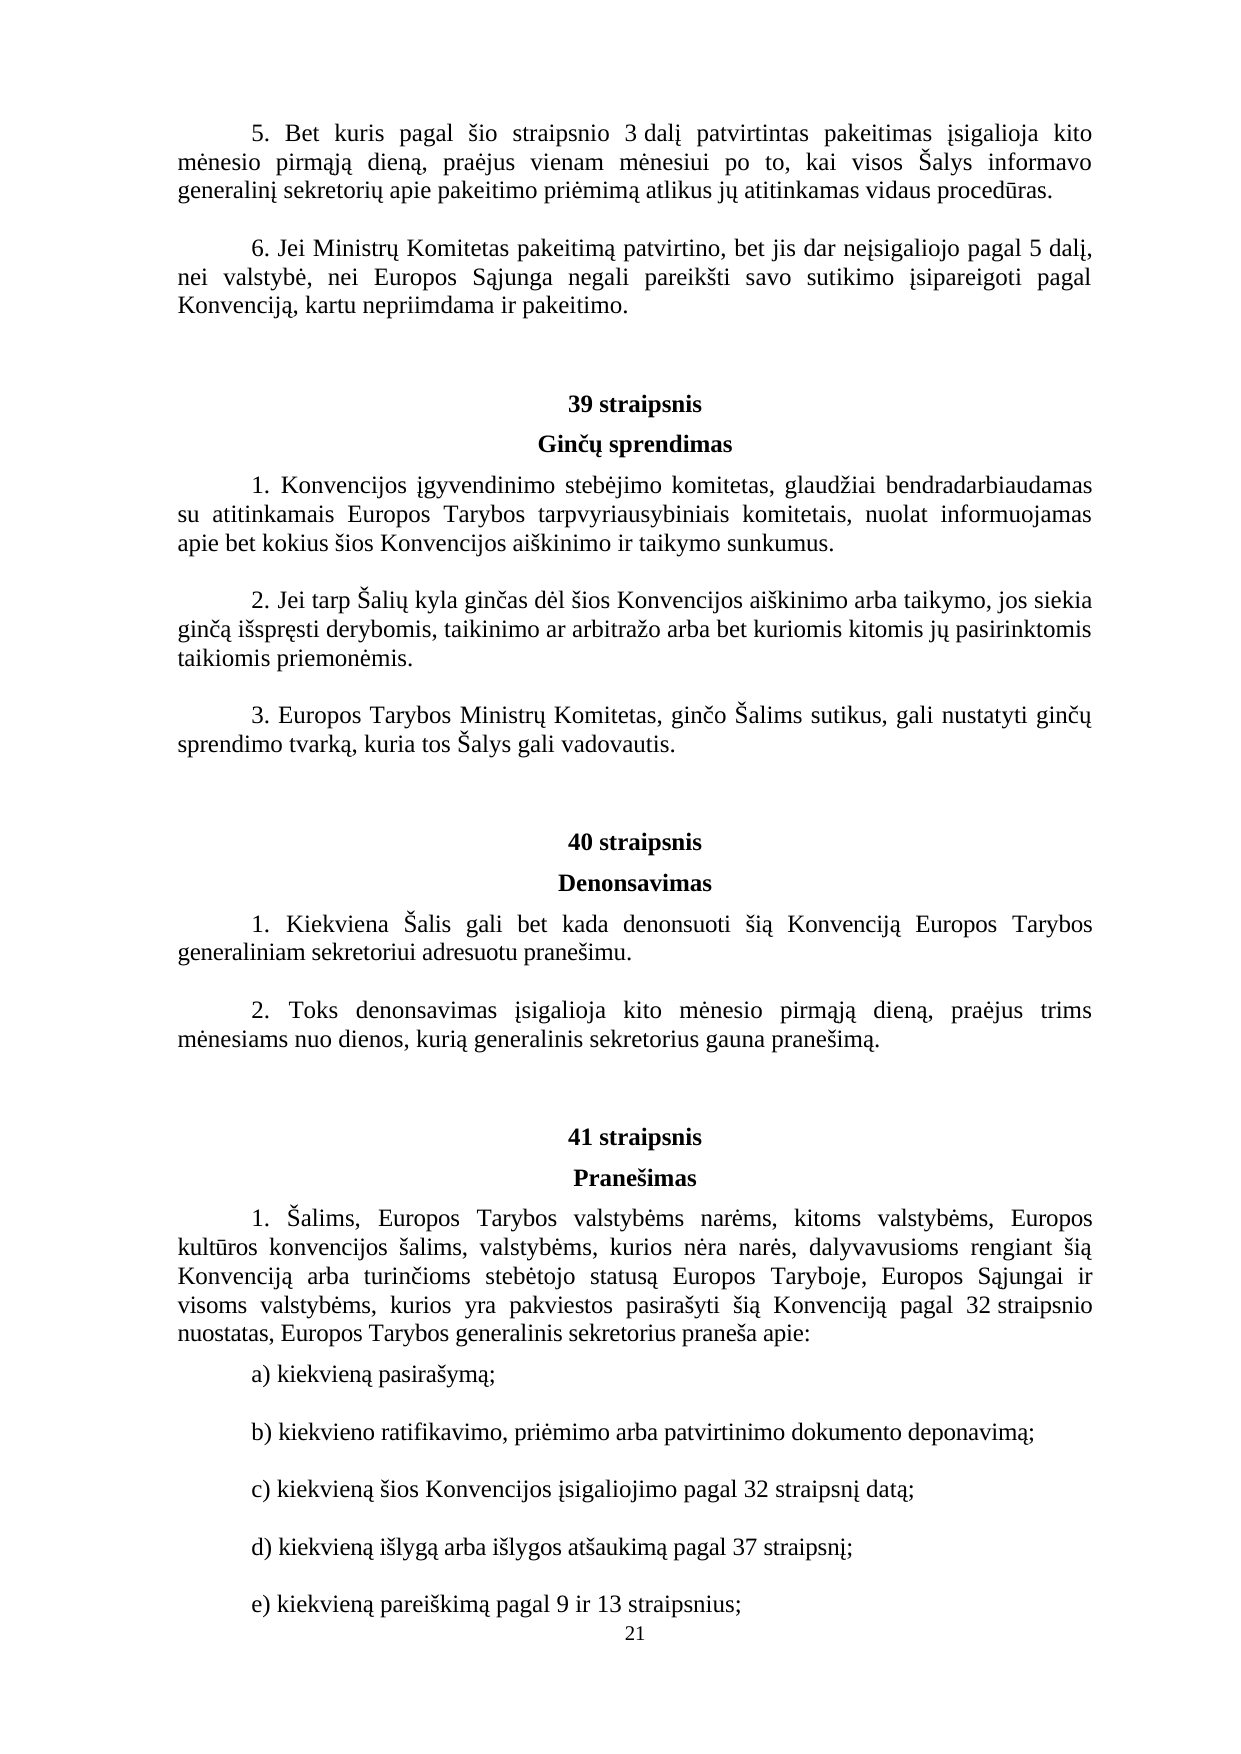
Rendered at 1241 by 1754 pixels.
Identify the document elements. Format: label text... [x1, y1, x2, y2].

text a) kiekvieną pasirašymą; [177, 1359, 1093, 1388]
text 2. Jei tarp Šalių kyla ginčas dėl šios Konvencijos aiškinimo arba taikymo, jos siekia ginčą išspręsti derybomis, taikinimo ar arbitražo arba bet kuriomis kitomis jų pasirinktomis taikiomis priemonėmis. [177, 585, 1093, 672]
text 2. Toks denonsavimas įsigalioja kito mėnesio pirmąją dieną, praėjus trims mėnesiams nuo dienos, kurią generalinis sekretorius gauna pranešimą. [177, 995, 1093, 1052]
text Denonsavimas [177, 868, 1093, 897]
text c) kiekvieną šios Konvencijos įsigaliojimo pagal 32 straipsnį datą; [177, 1474, 1093, 1503]
text 1. Šalims, Europos Tarybos valstybėms narėms, kitoms valstybėms, Europos kultūros konvencijos šalims, valstybėms, kurios nėra narės, dalyvavusioms rengiant šią Konvenciją arba turinčioms stebėtojo statusą Europos Taryboje, Europos Sąjungai ir visoms valstybėms, kurios yra pakviestos pasirašyti šią Konvenciją pagal 32 straipsnio nuostatas, Europos Tarybos generalinis sekretorius praneša apie: [177, 1203, 1093, 1347]
text b) kiekvieno ratifikavimo, priėmimo arba patvirtinimo dokumento deponavimą; [177, 1417, 1093, 1445]
text d) kiekvieną išlygą arba išlygos atšaukimą pagal 37 straipsnį; [177, 1532, 1093, 1560]
text 39 straipsnis [177, 389, 1093, 418]
text 3. Europos Tarybos Ministrų Komitetas, ginčo Šalims sutikus, gali nustatyti ginčų sprendimo tvarką, kuria tos Šalys gali vadovautis. [177, 700, 1093, 758]
text Pranešimas [177, 1163, 1093, 1191]
text 41 straipsnis [177, 1122, 1093, 1151]
text 1. Kiekviena Šalis gali bet kada denonsuoti šią Konvenciją Europos Tarybos generaliniam sekretoriui adresuotu pranešimu. [177, 909, 1093, 966]
text e) kiekvieną pareiškimą pagal 9 ir 13 straipsnius; [177, 1589, 1093, 1618]
text 6. Jei Ministrų Komitetas pakeitimą patvirtino, bet jis dar neįsigaliojo pagal 5 dalį, nei valstybė, nei Europos Sąjunga negali pareikšti savo sutikimo įsipareigoti pagal Konvenciją, kartu nepriimdama ir pakeitimo. [177, 233, 1093, 319]
text 40 straipsnis [177, 827, 1093, 856]
text 1. Konvencijos įgyvendinimo stebėjimo komitetas, glaudžiai bendradarbiaudamas su atitinkamais Europos Tarybos tarpvyriausybiniais komitetais, nuolat informuojamas apie bet kokius šios Konvencijos aiškinimo ir taikymo sunkumus. [177, 470, 1093, 557]
text 5. Bet kuris pagal šio straipsnio 3 dalį patvirtintas pakeitimas įsigalioja kito mėnesio pirmąją dieną, praėjus vienam mėnesiui po to, kai visos Šalys informavo generalinį sekretorių apie pakeitimo priėmimą atlikus jų atitinkamas vidaus procedūras. [177, 118, 1093, 204]
text Ginčų sprendimas [177, 429, 1093, 458]
